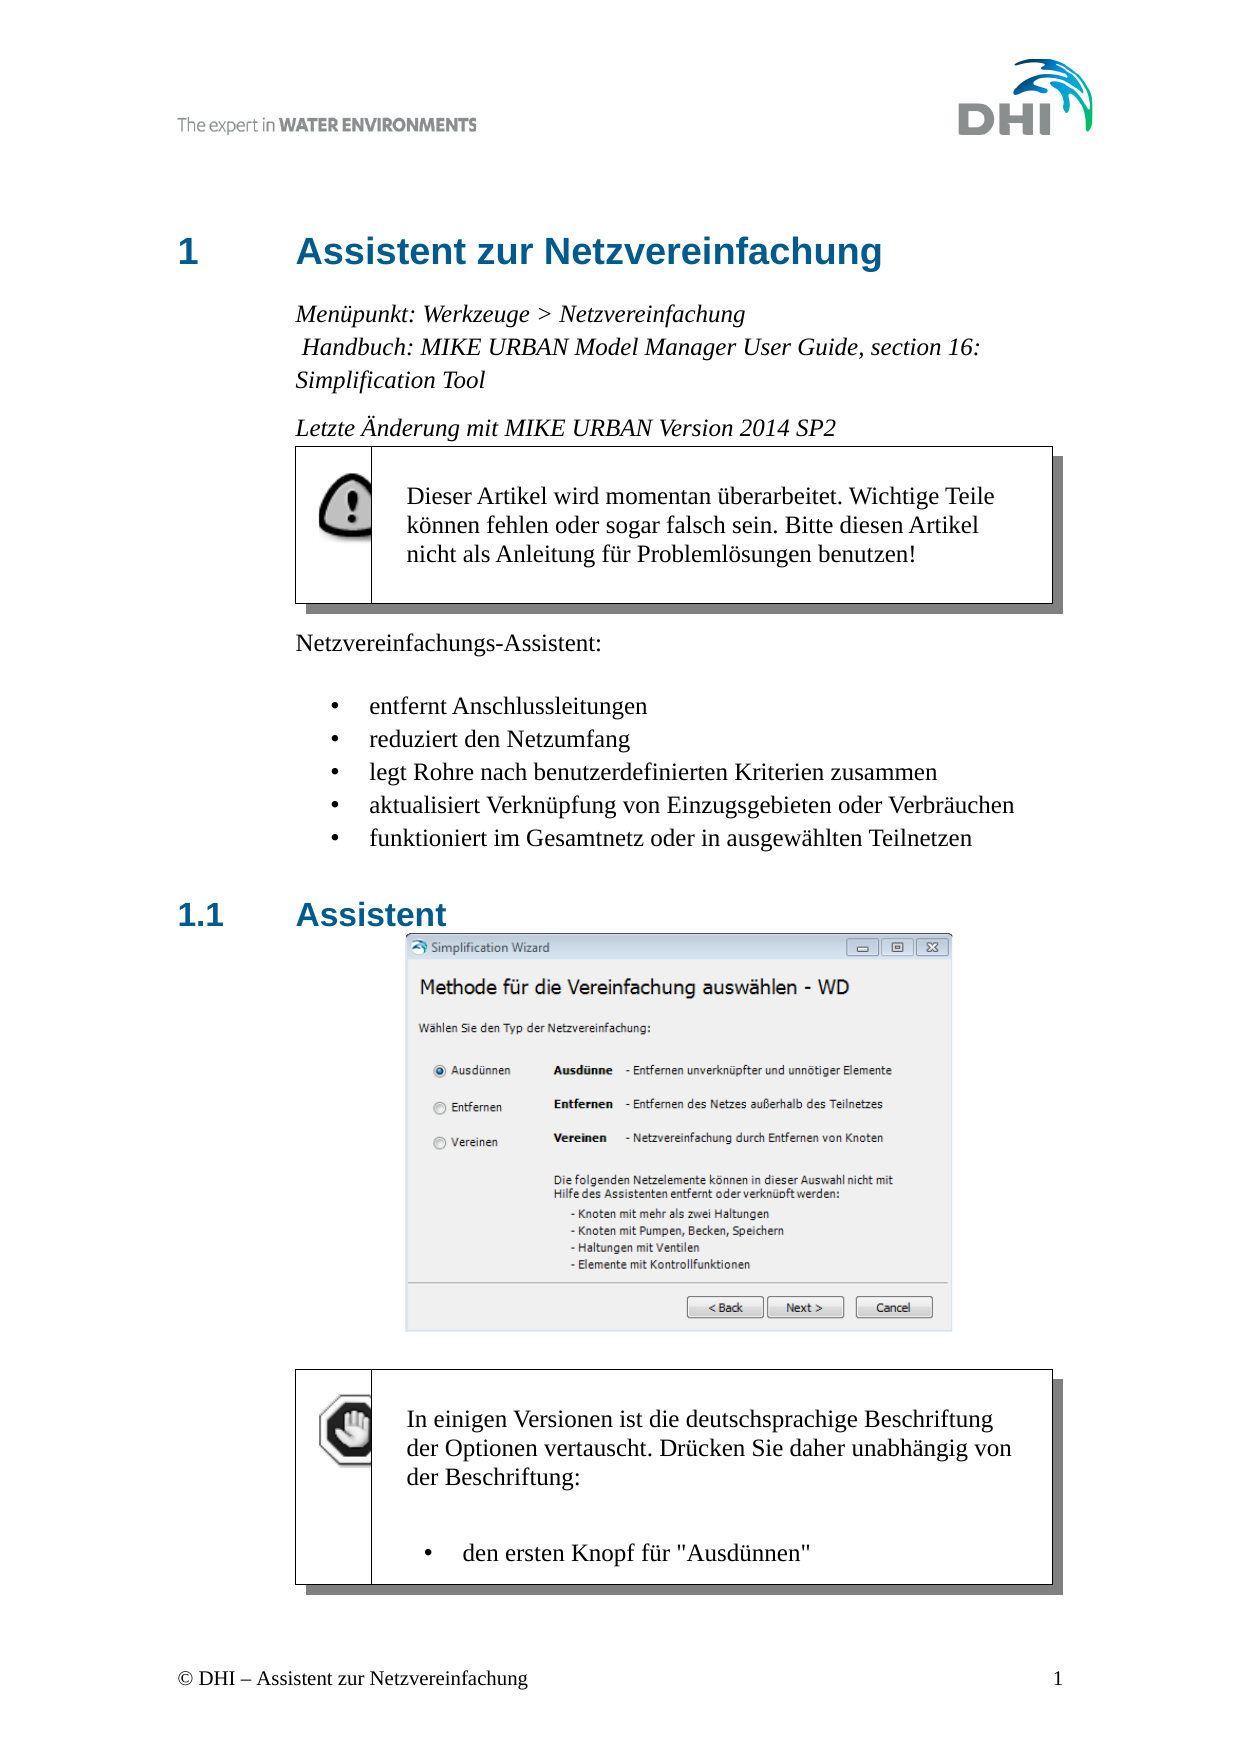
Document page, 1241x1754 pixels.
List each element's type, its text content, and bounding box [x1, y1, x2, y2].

picture [405, 933, 953, 1332]
list entfernt Anschlussleitungen [339, 691, 1063, 720]
list aktualisiert Verknüpfung von Einzugsgebieten oder Verbräuchen [339, 790, 1063, 819]
list funktioniert im Gesamtnetz oder in ausgewählten Teilnetzen [339, 823, 1063, 852]
table_header [296, 447, 371, 603]
text Netzvereinfachungs-Assistent: [295, 628, 1063, 657]
table_header In einigen Versionen ist die deutschsprachige Beschriftung der Optionen vertauscht. Drücken Sie daher unabhängig von der Beschriftung: den ersten Knopf für "Ausdünnen" den zweiten Knopf für "Entfernen" den dritten Knopf für "Vereinen" [372, 1370, 1052, 1584]
text Letzte Änderung mit MIKE URBAN Version 2014 SP2 [295, 413, 1063, 441]
table_header Dieser Artikel wird momentan überarbeitet. Wichtige Teile können fehlen oder sogar falsch sein. Bitte diesen Artikel nicht als Anleitung für Problemlösungen benutzen! [372, 447, 1052, 603]
table_header [296, 1370, 371, 1584]
subtitle Assistent [177, 894, 1063, 933]
text Menüpunkt: Werkzeuge > Netzvereinfachung Handbuch: MIKE URBAN Model Manager User Guide, section 16: Simplification Tool [295, 299, 1063, 394]
picture [958, 59, 1093, 135]
picture [177, 117, 477, 135]
subtitle Assistent zur Netzvereinfachung [177, 229, 1063, 272]
list reduziert den Netzumfang [339, 724, 1063, 753]
picture [318, 469, 371, 545]
picture [318, 1392, 371, 1468]
list legt Rohre nach benutzerdefinierten Kriterien zusammen [339, 757, 1063, 786]
